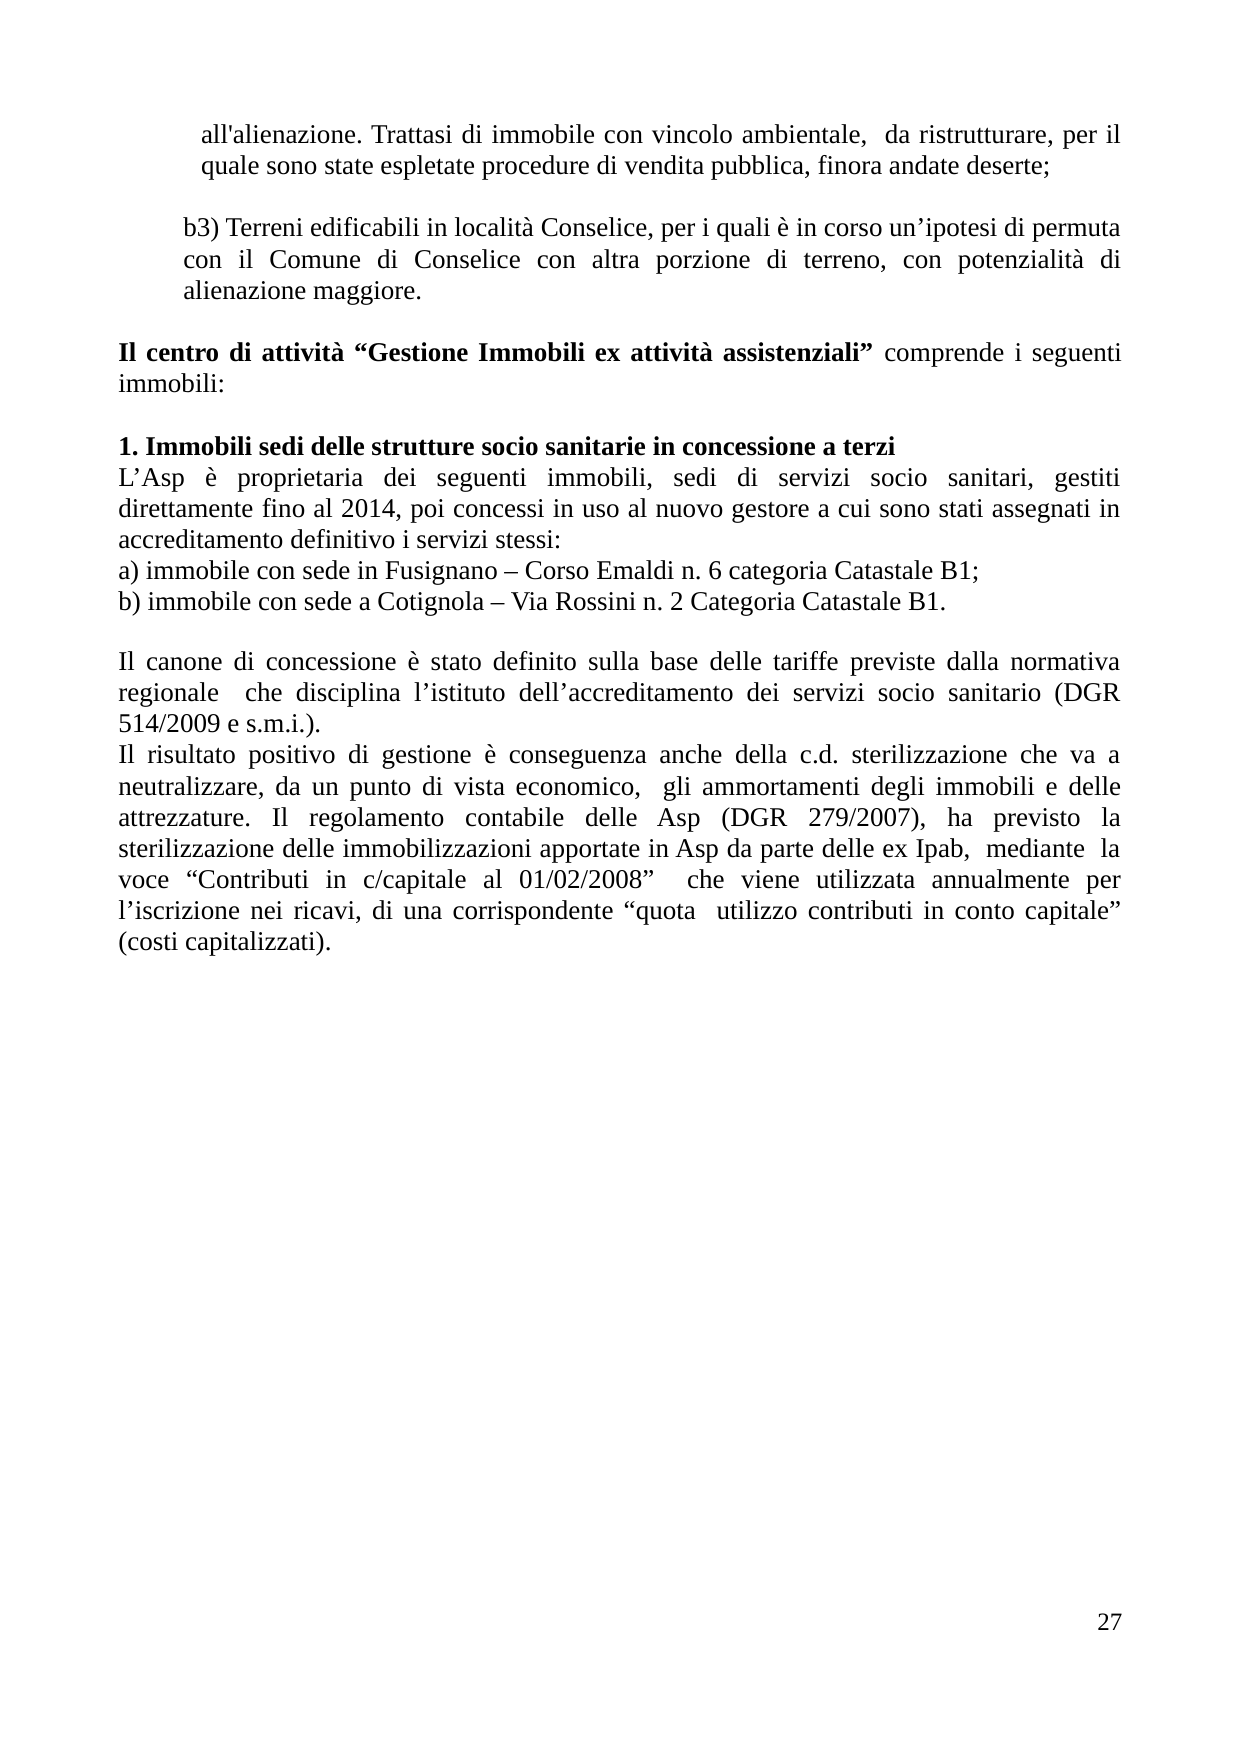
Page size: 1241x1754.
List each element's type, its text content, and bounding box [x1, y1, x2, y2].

list all'alienazione. Trattasi di immobile con vincolo ambientale, da ristrutturare, per il quale sono state espletate procedure di vendita pubblica, finora andate deserte; [177, 118, 1122, 180]
text Il risultato positivo di gestione è conseguenza anche della c.d. sterilizzazione che va a neutralizzare, da un punto di vista economico, gli ammortamenti degli immobili e delle attrezzature. Il regolamento contabile delle Asp (DGR 279/2007), ha previsto la sterilizzazione delle immobilizzazioni apportate in Asp da parte delle ex Ipab, mediante la voce “Contributi in c/capitale al 01/02/2008” che viene utilizzata annualmente per l’iscrizione nei ricavi, di una corrispondente “quota utilizzo contributi in conto capitale” (costi capitalizzati). [118, 739, 1122, 957]
text a) immobile con sede in Fusignano – Corso Emaldi n. 6 categoria Catastale B1; [118, 554, 1122, 585]
text Il canone di concessione è stato definito sulla base delle tariffe previste dalla normativa regionale che disciplina l’istituto dell’accreditamento dei servizi socio sanitario (DGR 514/2009 e s.m.i.). [118, 645, 1122, 739]
text 1. Immobili sedi delle strutture socio sanitarie in concessione a terzi [118, 429, 1122, 461]
text L’Asp è proprietaria dei seguenti immobili, sedi di servizi socio sanitari, gestiti direttamente fino al 2014, poi concessi in uso al nuovo gestore a cui sono stati assegnati in accreditamento definitivo i servizi stessi: [118, 461, 1122, 554]
list b3) Terreni edificabili in località Conselice, per i quali è in corso un’ipotesi di permuta con il Comune di Conselice con altra porzione di terreno, con potenzialità di alienazione maggiore. [183, 212, 1122, 305]
text b) immobile con sede a Cotignola – Via Rossini n. 2 Categoria Catastale B1. [118, 585, 1122, 616]
text Il centro di attività “Gestione Immobili ex attività assistenziali” comprende i seguenti immobili: [118, 336, 1122, 398]
